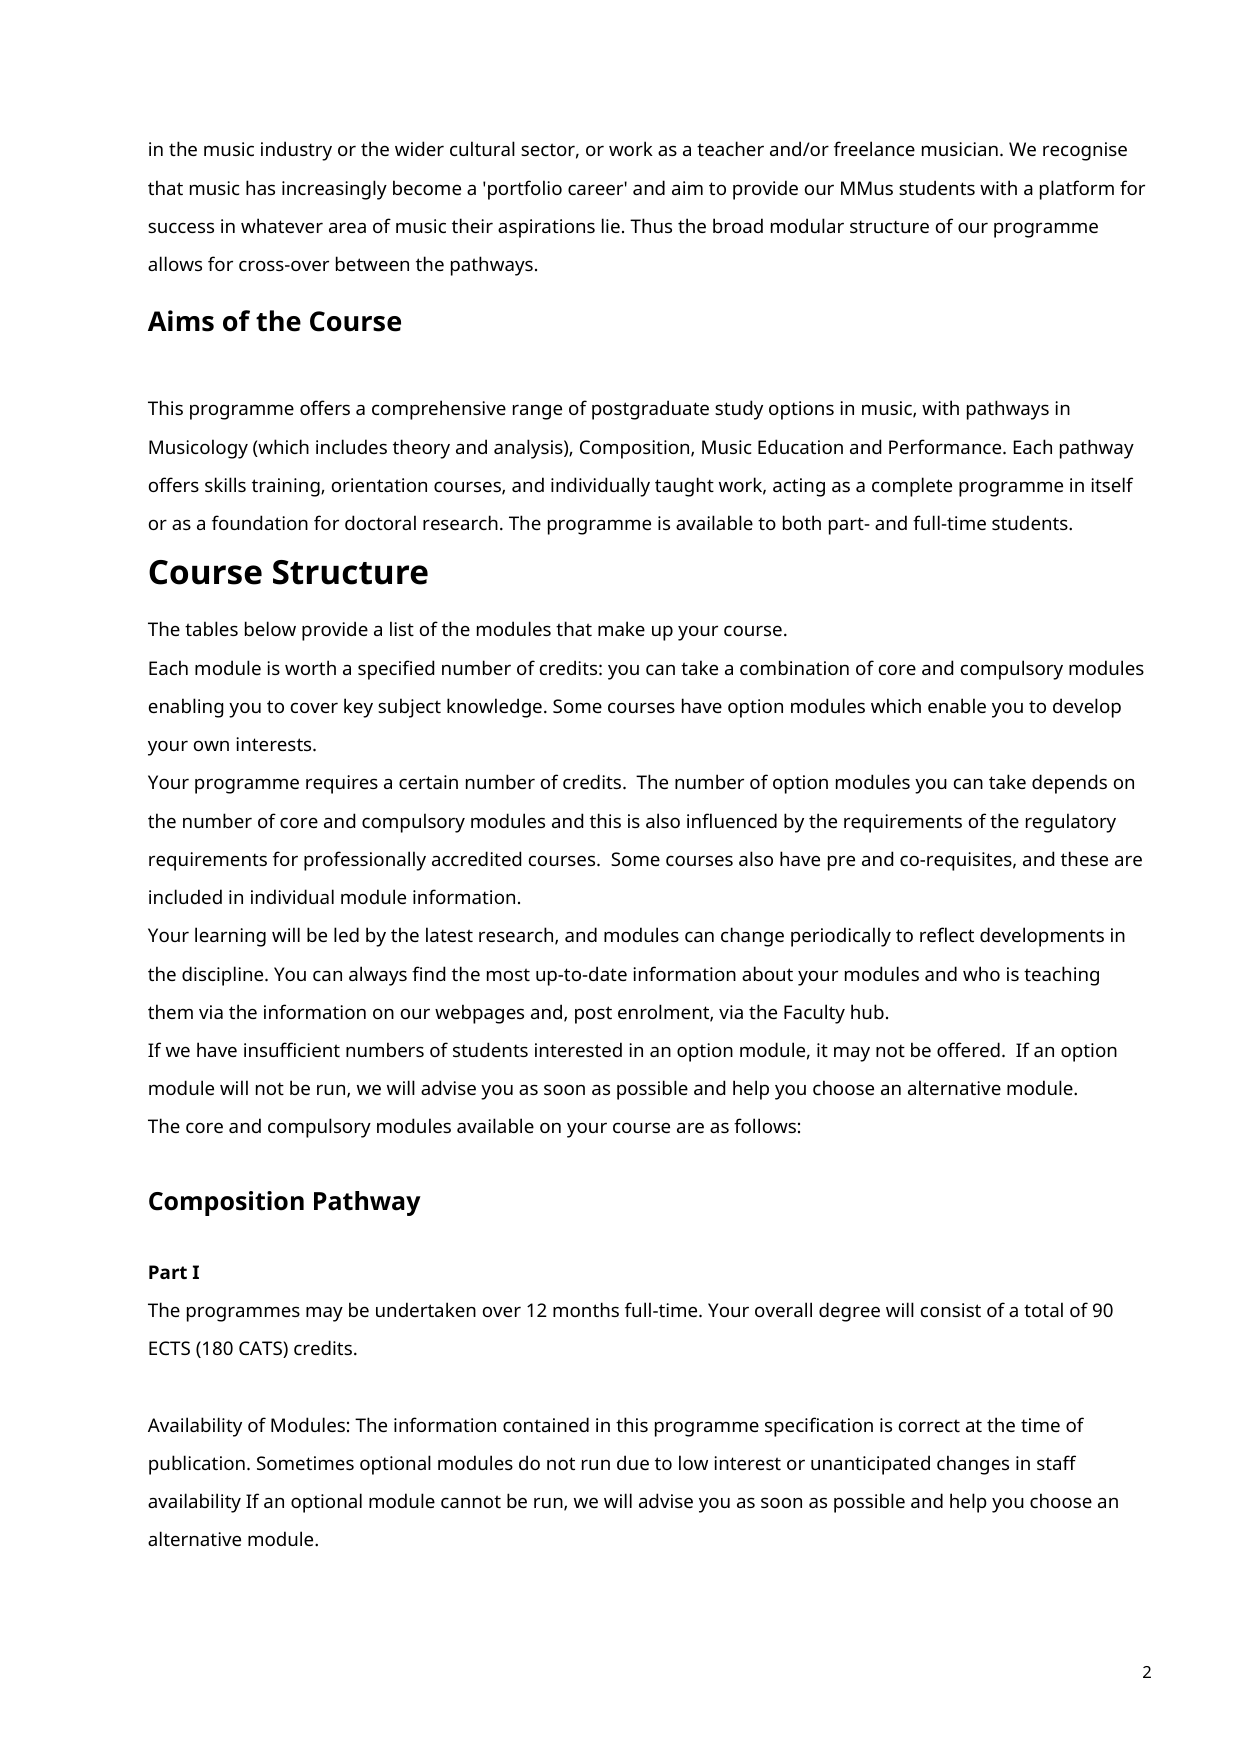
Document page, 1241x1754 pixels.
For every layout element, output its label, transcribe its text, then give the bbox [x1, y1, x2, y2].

text Your learning will be led by the latest research, and modules can change periodically to reflect developments in the discipline. You can always find the most up-to-date information about your modules and who is teaching them via the information on our webpages and, post enrolment, via the Faculty hub. [148, 923, 1152, 1024]
table_header Composition Pathway [136, 1152, 1152, 1221]
text The core and compulsory modules available on your course are as follows: [148, 1114, 1152, 1139]
text The tables below provide a list of the modules that make up your course. [148, 617, 1152, 642]
text This programme offers a comprehensive range of postgraduate study options in music, with pathways in Musicology (which includes theory and analysis), Composition, Music Education and Performance. Each pathway offers skills training, orientation courses, and individually taught work, acting as a complete programme in itself or as a foundation for doctoral research. The programme is available to both part- and full-time students. [148, 396, 1152, 536]
text Your programme requires a certain number of credits. The number of option modules you can take depends on the number of core and compulsory modules and this is also influenced by the requirements of the regulatory requirements for professionally accredited courses. Some courses also have pre and co-requisites, and these are included in individual module information. [148, 770, 1152, 910]
text If we have insufficient numbers of students interested in an option module, it may not be offered. If an option module will not be run, we will advise you as soon as possible and help you choose an alternative module. [148, 1037, 1152, 1101]
text Each module is worth a specified number of credits: you can take a combination of core and compulsory modules enabling you to cover key subject knowledge. Some courses have option modules which enable you to develop your own interests. [148, 655, 1152, 757]
subtitle Course Structure [148, 549, 1152, 594]
text in the music industry or the wider cultural sector, or work as a teacher and/or freelance musician. We recognise that music has increasingly become a 'portfolio career' and aim to provide our MMus students with a platform for success in whatever area of music their aspirations lie. Thus the broad modular structure of our programme allows for cross-over between the pathways. [148, 137, 1152, 277]
subtitle Aims of the Course [148, 302, 1152, 339]
table_cell Part I The programmes may be undertaken over 12 months full-time. Your overall degree will consist of a total of 90 ECTS (180 CATS) credits. Availability of Modules: The information contained in this programme specification is correct at the time of publication. Sometimes optional modules do not run due to low interest or unanticipated changes in staff availability If an optional module cannot be run, we will advise you as soon as possible and help you choose an alternative module. [136, 1221, 1152, 1590]
